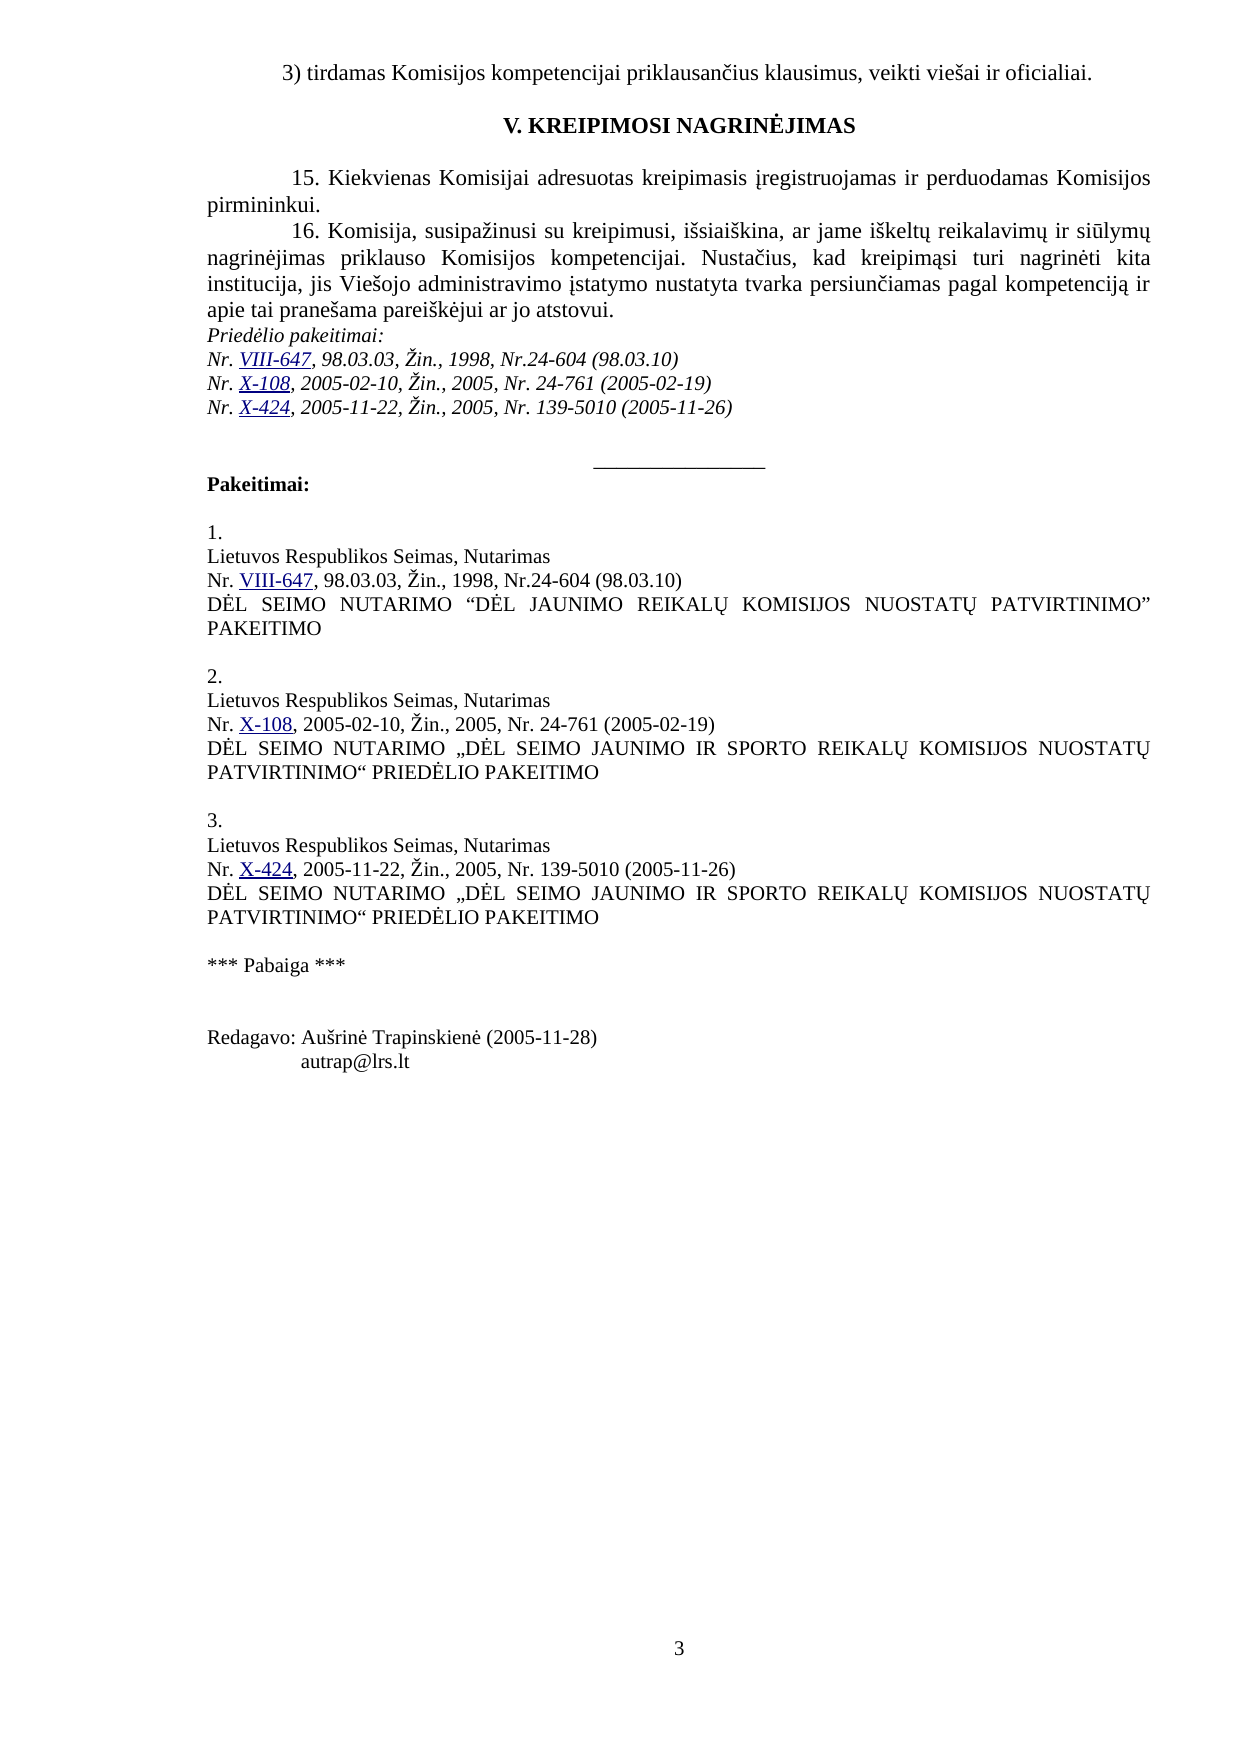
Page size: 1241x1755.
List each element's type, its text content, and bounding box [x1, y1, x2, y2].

text Lietuvos Respublikos Seimas, Nutarimas [207, 832, 1152, 857]
text Nr. VIII-647, 98.03.03, Žin., 1998, Nr.24-604 (98.03.10) [207, 347, 1152, 371]
text 15. Kiekvienas Komisijai adresuotas kreipimasis įregistruojamas ir perduodamas Komisijos pirmininkui. [207, 164, 1152, 217]
text DĖL SEIMO NUTARIMO “DĖL JAUNIMO REIKALŲ KOMISIJOS NUOSTATŲ PATVIRTINIMO” PAKEITIMO [207, 592, 1152, 640]
text Redagavo: Aušrinė Trapinskienė (2005-11-28) [207, 1025, 1152, 1049]
text _______________ [207, 445, 1152, 472]
text 16. Komisija, susipažinusi su kreipimusi, išsiaiškina, ar jame iškeltų reikalavimų ir siūlymų nagrinėjimas priklauso Komisijos kompetencijai. Nustačius, kad kreipimąsi turi nagrinėti kita institucija, jis Viešojo administravimo įstatymo nustatyta tvarka persiunčiamas pagal kompetenciją ir apie tai pranešama pareiškėjui ar jo atstovui. [207, 217, 1152, 323]
text Lietuvos Respublikos Seimas, Nutarimas [207, 544, 1152, 568]
text DĖL SEIMO NUTARIMO „DĖL SEIMO JAUNIMO IR SPORTO REIKALŲ KOMISIJOS NUOSTATŲ PATVIRTINIMO“ PRIEDĖLIO PAKEITIMO [207, 881, 1152, 929]
text 2. [207, 664, 1152, 688]
text Nr. X-108, 2005-02-10, Žin., 2005, Nr. 24-761 (2005-02-19) [207, 712, 1152, 736]
text 3. [207, 808, 1152, 832]
text Lietuvos Respublikos Seimas, Nutarimas [207, 688, 1152, 712]
text Nr. VIII-647, 98.03.03, Žin., 1998, Nr.24-604 (98.03.10) [207, 568, 1152, 592]
text DĖL SEIMO NUTARIMO „DĖL SEIMO JAUNIMO IR SPORTO REIKALŲ KOMISIJOS NUOSTATŲ PATVIRTINIMO“ PRIEDĖLIO PAKEITIMO [207, 736, 1152, 784]
text 3) tirdamas Komisijos kompetencijai priklausančius klausimus, veikti viešai ir oficialiai. [207, 59, 1152, 85]
text 1. [207, 520, 1152, 544]
text Nr. X-424, 2005-11-22, Žin., 2005, Nr. 139-5010 (2005-11-26) [207, 395, 1152, 419]
text *** Pabaiga *** [207, 953, 1152, 977]
text Nr. X-108, 2005-02-10, Žin., 2005, Nr. 24-761 (2005-02-19) [207, 371, 1152, 395]
text Priedėlio pakeitimai: [207, 323, 1152, 347]
text autrap@lrs.lt [207, 1049, 1152, 1073]
text Nr. X-424, 2005-11-22, Žin., 2005, Nr. 139-5010 (2005-11-26) [207, 857, 1152, 881]
text Pakeitimai: [207, 472, 1152, 496]
subtitle V. KREIPIMOSI NAGRINĖJIMAS [207, 112, 1152, 138]
